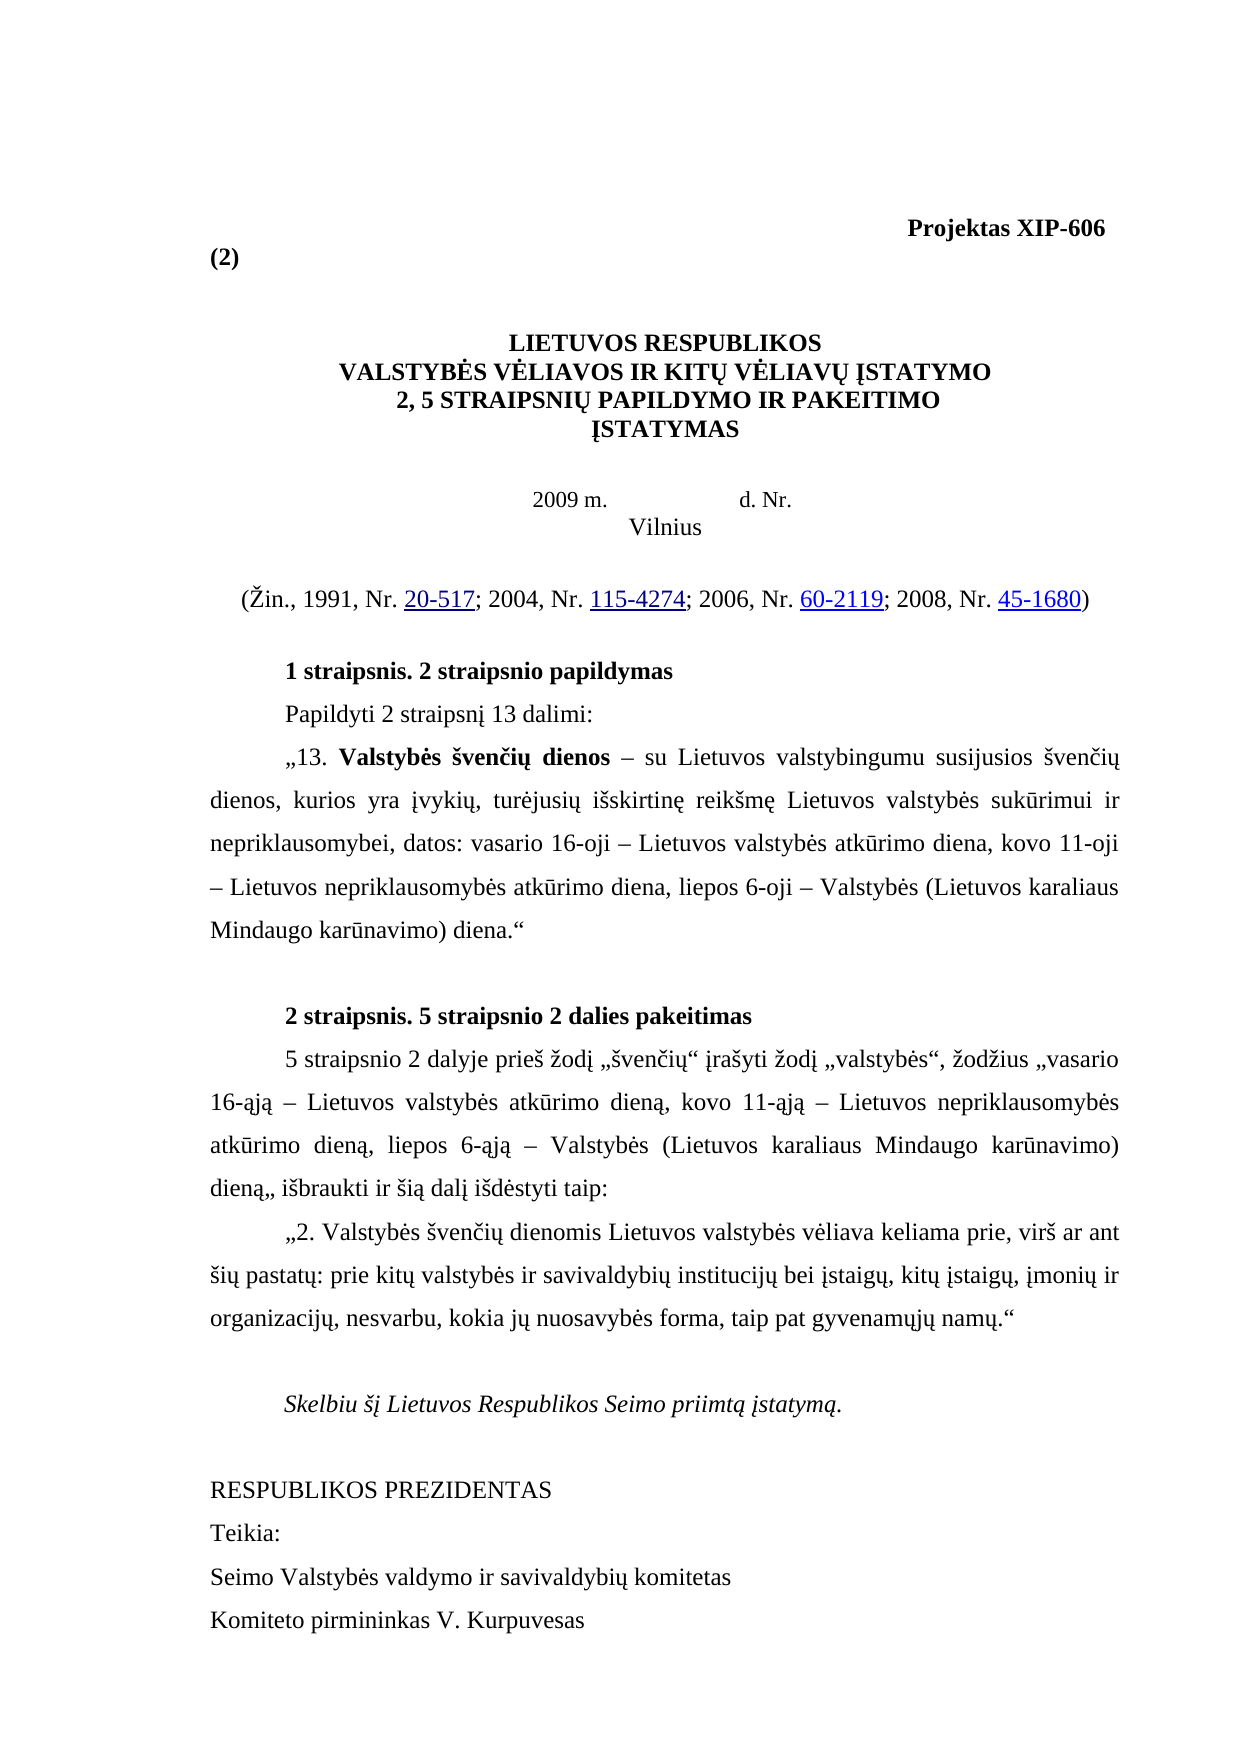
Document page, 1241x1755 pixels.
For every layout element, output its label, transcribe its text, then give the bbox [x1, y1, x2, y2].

text „2. Valstybės švenčių dienomis Lietuvos valstybės vėliava keliama prie, virš ar ant šių pastatų: prie kitų valstybės ir savivaldybių institucijų bei įstaigų, kitų įstaigų, įmonių ir organizacijų, nesvarbu, kokia jų nuosavybės forma, taip pat gyvenamųjų namų.“ [210, 1217, 1120, 1332]
text VALSTYBĖS VĖLIAVOS IR KITŲ VĖLIAVŲ ĮSTATYMO [210, 357, 1120, 385]
text Projektas XIP-606 (2) [210, 213, 1120, 270]
text Vilnius [210, 512, 1120, 541]
text ĮSTATYMAS [210, 414, 1120, 443]
text 1 straipsnis. 2 straipsnio papildymas [210, 656, 1120, 685]
text RESPUBLIKOS PREZIDENTAS [210, 1475, 1120, 1504]
text LIETUVOS RESPUBLIKOS [210, 328, 1120, 357]
text Skelbiu šį Lietuvos Respublikos Seimo priimtą įstatymą. [210, 1389, 1120, 1418]
text Papildyti 2 straipsnį 13 dalimi: [210, 699, 1120, 728]
text 2 straipsnis. 5 straipsnio 2 dalies pakeitimas [210, 1001, 1120, 1030]
text 2009 m. d. Nr. [210, 486, 1120, 512]
text „13. Valstybės švenčių dienos – su Lietuvos valstybingumu susijusios švenčių dienos, kurios yra įvykių, turėjusių išskirtinę reikšmę Lietuvos valstybės sukūrimui ir nepriklausomybei, datos: vasario 16-oji – Lietuvos valstybės atkūrimo diena, kovo 11-oji – Lietuvos nepriklausomybės atkūrimo diena, liepos 6-oji – Valstybės (Lietuvos karaliaus Mindaugo karūnavimo) diena.“ [210, 742, 1120, 943]
text Komiteto pirmininkas V. Kurpuvesas [210, 1605, 1120, 1633]
text (Žin., 1991, Nr. 20-517; 2004, Nr. 115-4274; 2006, Nr. 60-2119; 2008, Nr. 45-1680) [210, 584, 1120, 613]
text 5 straipsnio 2 dalyje prieš žodį „švenčių“ įrašyti žodį „valstybės“, žodžius „vasario 16-ąją – Lietuvos valstybės atkūrimo dieną, kovo 11-ąją – Lietuvos nepriklausomybės atkūrimo dieną, liepos 6-ąją – Valstybės (Lietuvos karaliaus Mindaugo karūnavimo) dieną„ išbraukti ir šią dalį išdėstyti taip: [210, 1044, 1120, 1202]
text Teikia: [210, 1518, 1120, 1547]
text 2, 5 STRAIPSNIŲ PAPILDYMO IR PAKEITIMO [210, 385, 1120, 414]
text Seimo Valstybės valdymo ir savivaldybių komitetas [210, 1562, 1120, 1590]
